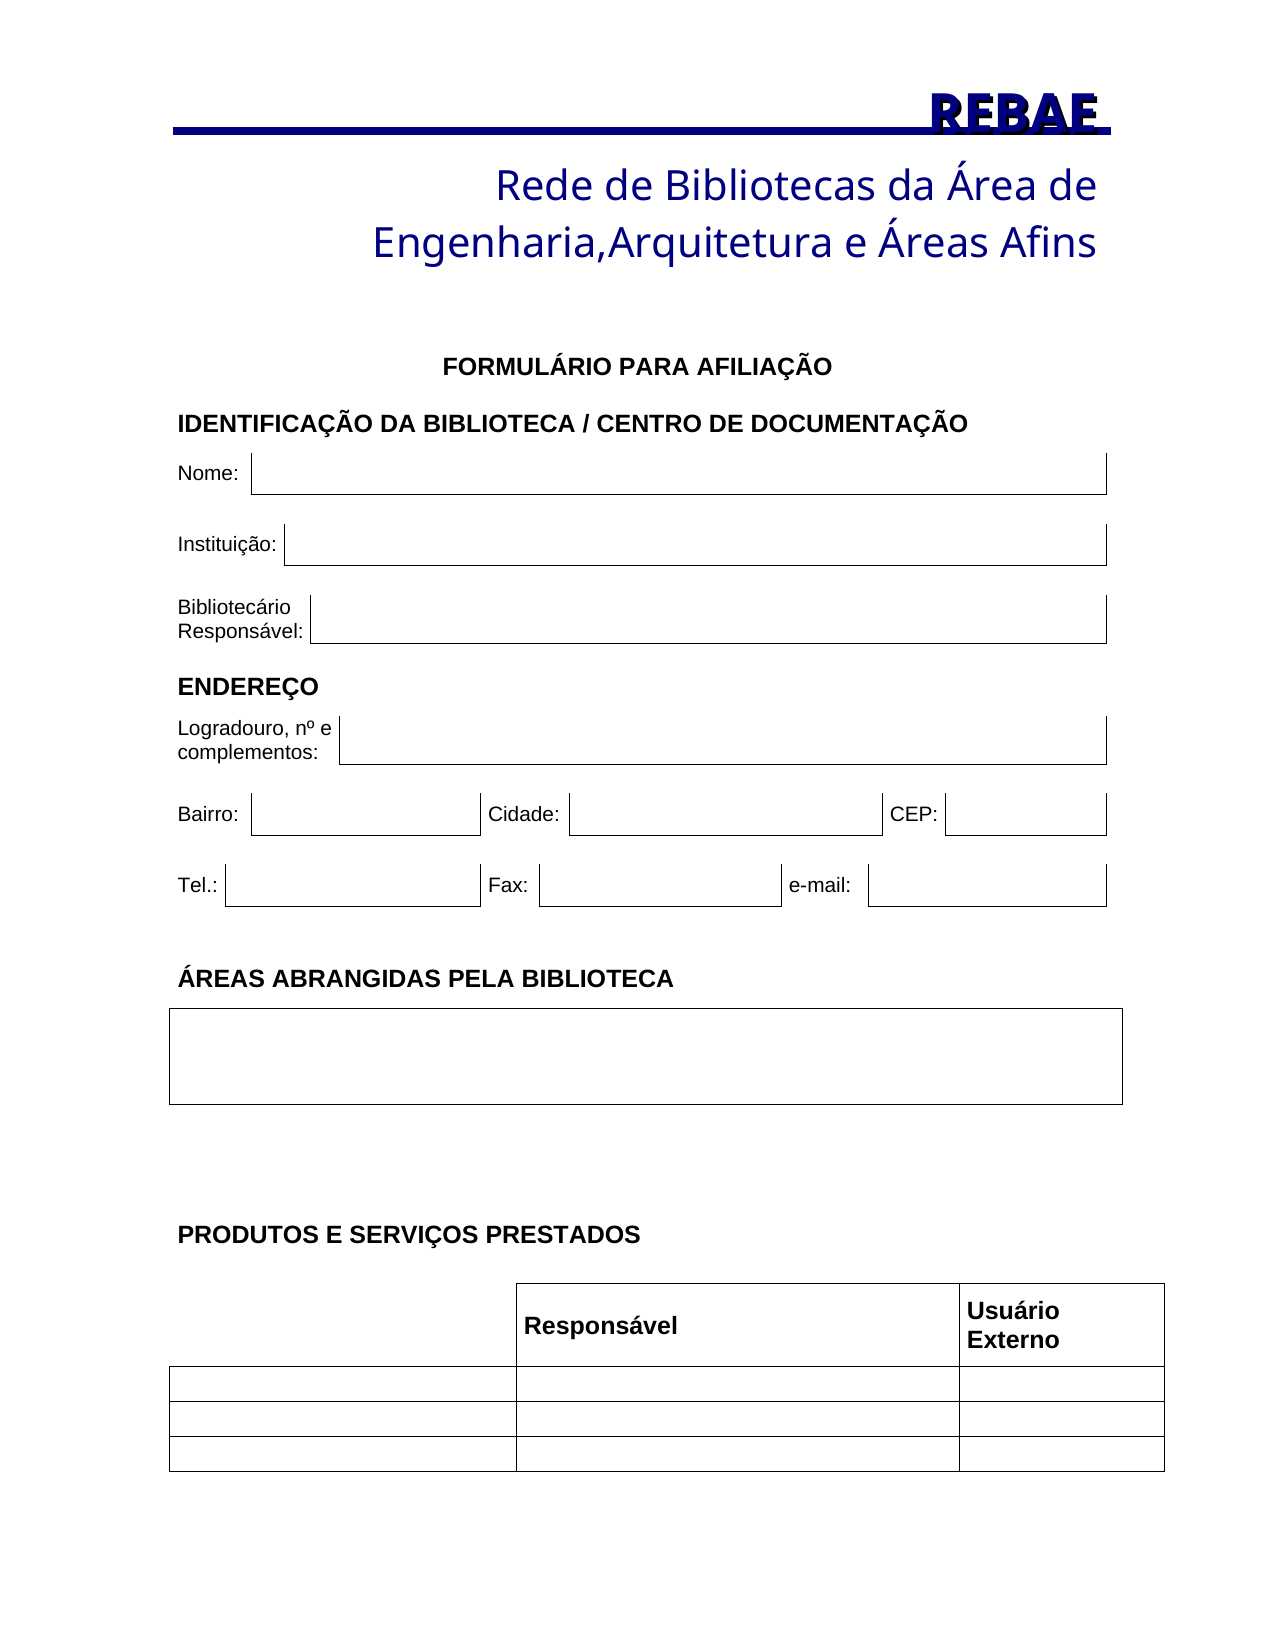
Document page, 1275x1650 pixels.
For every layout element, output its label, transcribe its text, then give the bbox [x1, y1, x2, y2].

table_cell [517, 1402, 959, 1436]
table_cell [882, 835, 945, 864]
table_cell [569, 836, 882, 864]
table_cell [570, 793, 882, 834]
table_cell [284, 566, 1106, 595]
table_cell e-mail: [782, 864, 868, 906]
table_header [169, 1283, 516, 1366]
table_cell [170, 494, 251, 523]
table_cell [339, 765, 1106, 793]
table_cell [946, 793, 1106, 834]
table_cell Fax: [481, 864, 539, 906]
table_cell [960, 1402, 1164, 1436]
table_cell [170, 835, 251, 864]
table_cell [170, 1367, 516, 1401]
table_header [170, 1009, 1122, 1104]
table_cell [170, 764, 339, 793]
text ENDEREÇO [177, 672, 1098, 701]
table_cell [226, 864, 480, 906]
table_cell [481, 835, 569, 864]
table_cell Bibliotecário Responsável: [170, 595, 310, 643]
table_cell [251, 836, 481, 864]
text ÁREAS ABRANGIDAS PELA BIBLIOTECA [177, 964, 1098, 993]
table_cell Bairro: [170, 793, 251, 834]
table_header [252, 453, 1106, 494]
table_header Nome: [170, 453, 251, 494]
table_cell Tel.: [170, 864, 225, 906]
table_cell [285, 524, 1106, 565]
table_cell Instituição: [170, 524, 284, 565]
table_cell [251, 495, 1106, 523]
table_cell [960, 1367, 1164, 1401]
table_cell [960, 1437, 1164, 1471]
table_cell Cidade: [481, 793, 569, 834]
table_cell [170, 1437, 516, 1471]
table_header [340, 716, 1106, 763]
text PRODUTOS E SERVIÇOS PRESTADOS [177, 1220, 1098, 1249]
table_cell [540, 864, 781, 906]
table_header Usuário Externo [960, 1284, 1164, 1366]
table_cell [869, 864, 1106, 906]
table_cell [252, 793, 480, 834]
table_cell [945, 836, 1106, 864]
table_cell [311, 595, 1106, 643]
subtitle FORMULÁRIO PARA AFILIAÇÃO [177, 352, 1098, 381]
table_cell [517, 1437, 959, 1471]
table_header Logradouro, nº e complementos: [170, 716, 339, 763]
table_cell [170, 1402, 516, 1436]
table_cell CEP: [883, 793, 945, 834]
table_cell [170, 565, 284, 595]
table_cell [517, 1367, 959, 1401]
text IDENTIFICAÇÃO DA BIBLIOTECA / CENTRO DE DOCUMENTAÇÃO [177, 409, 1098, 438]
table_header Responsável [517, 1284, 959, 1366]
